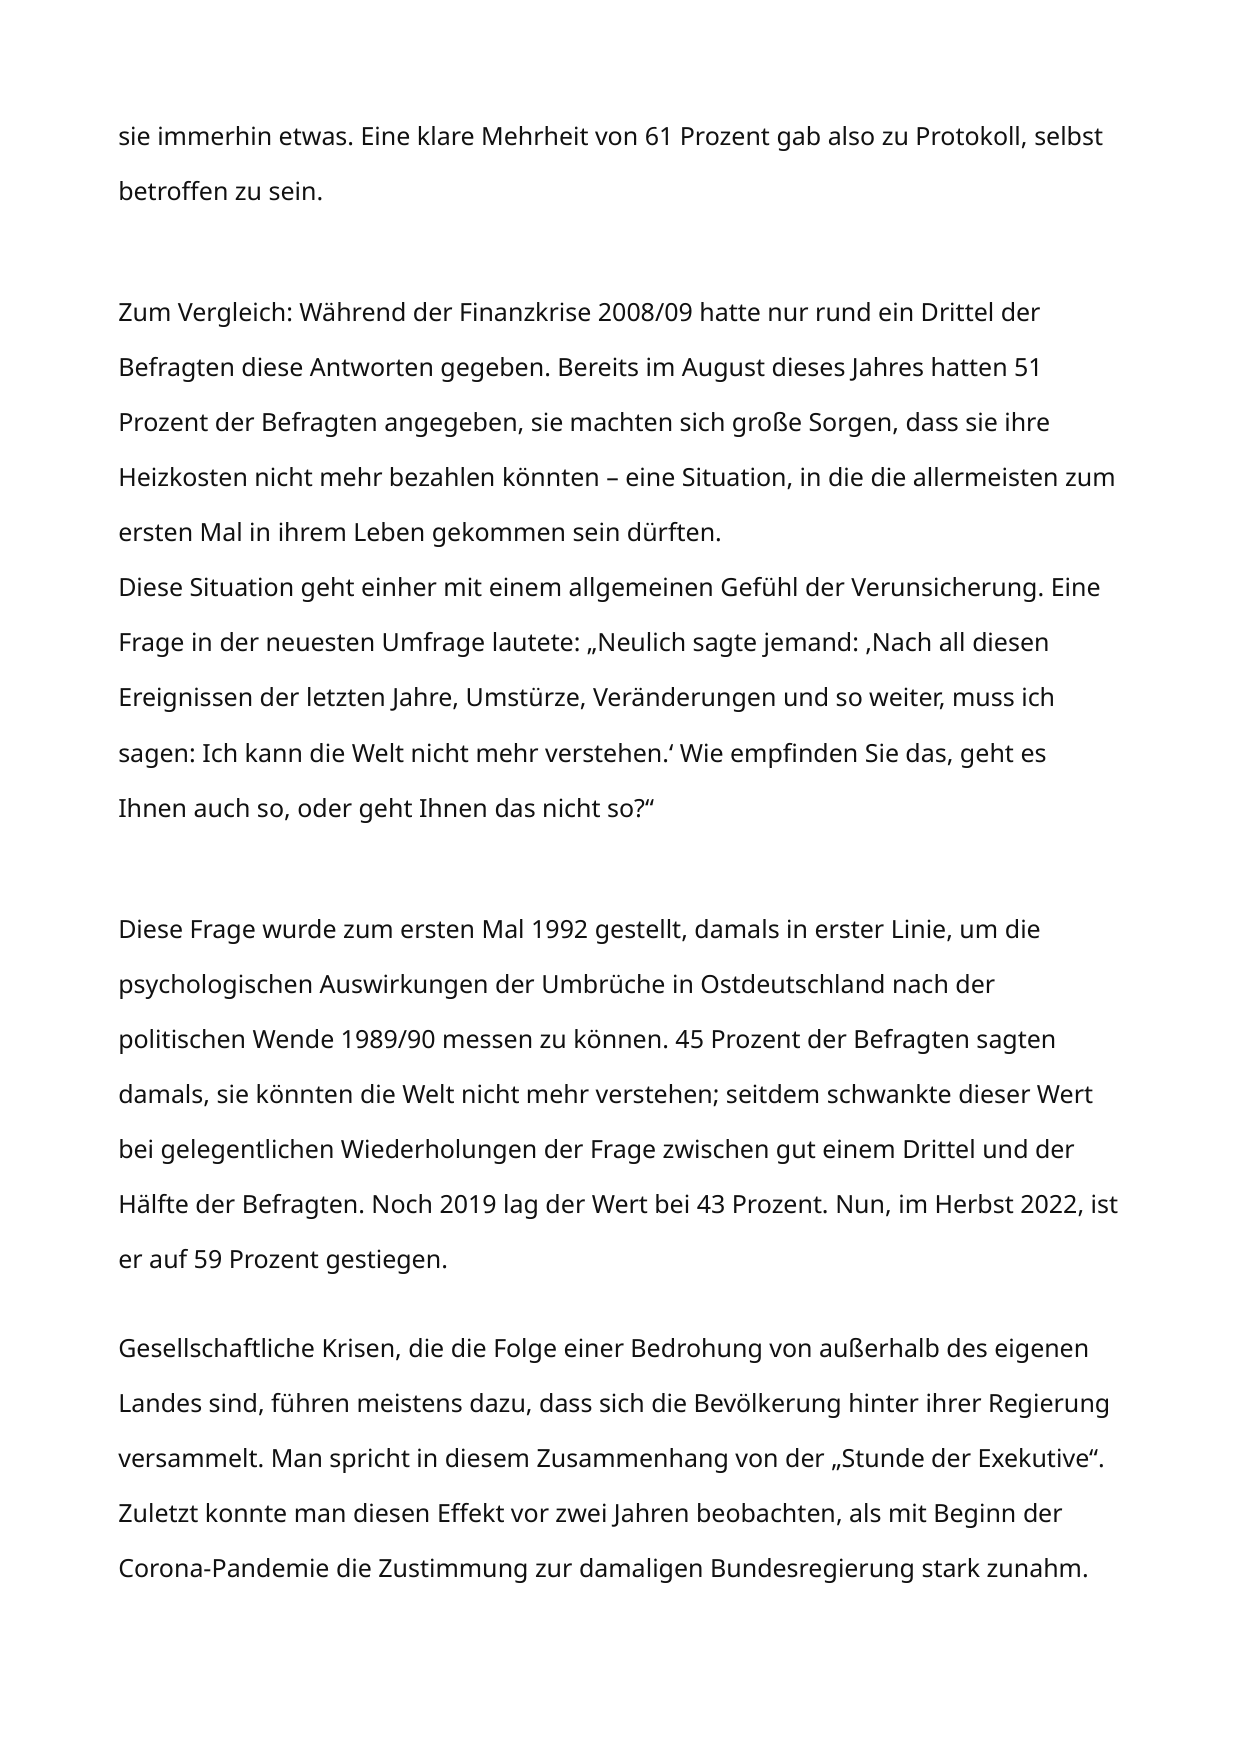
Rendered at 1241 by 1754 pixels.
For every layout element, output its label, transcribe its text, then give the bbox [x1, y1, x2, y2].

text Diese Frage wurde zum ersten Mal 1992 gestellt, damals in erster Linie, um die psychologischen Auswirkungen der Umbrüche in Ostdeutschland nach der politischen Wende 1989/90 messen zu können. 45 Prozent der Befragten sagten damals, sie könnten die Welt nicht mehr verstehen; seitdem schwankte dieser Wert bei gelegentlichen Wiederholungen der Frage zwischen gut einem Drittel und der Hälfte der Befragten. Noch 2019 lag der Wert bei 43 Prozent. Nun, im Herbst 2022, ist er auf 59 Prozent gestiegen. [118, 911, 1122, 1276]
text Gesellschaftliche Krisen, die die Folge einer Bedrohung von außerhalb des eigenen Landes sind, führen meistens dazu, dass sich die Bevölkerung hinter ihrer Regierung versammelt. Man spricht in diesem Zusammenhang von der „Stunde der Exekutive“. Zuletzt konnte man diesen Effekt vor zwei Jahren beobachten, als mit Beginn der Corona-Pandemie die Zustimmung zur damaligen Bundesregierung stark zunahm. [118, 1330, 1122, 1585]
text Diese Situation geht einher mit einem allgemeinen Gefühl der Verunsicherung. Eine Frage in der neuesten Umfrage lautete: „Neulich sagte jemand: ‚Nach all diesen Ereignissen der letzten Jahre, Umstürze, Veränderungen und so weiter, muss ich sagen: Ich kann die Welt nicht mehr verstehen.‘ Wie empfinden Sie das, geht es Ihnen auch so, oder geht Ihnen das nicht so?“ [118, 570, 1122, 824]
text Zum Vergleich: Während der Finanzkrise 2008/09 hatte nur rund ein Drittel der Befragten diese Antworten gegeben. Bereits im August dieses Jahres hatten 51 Prozent der Befragten angegeben, sie machten sich große Sorgen, dass sie ihre Heizkosten nicht mehr bezahlen könnten – eine Situation, in die die allermeisten zum ersten Mal in ihrem Leben gekommen sein dürften. [118, 294, 1122, 549]
text sie immerhin etwas. Eine klare Mehrheit von 61 Prozent gab also zu Protokoll, selbst betroffen zu sein. [118, 118, 1122, 207]
